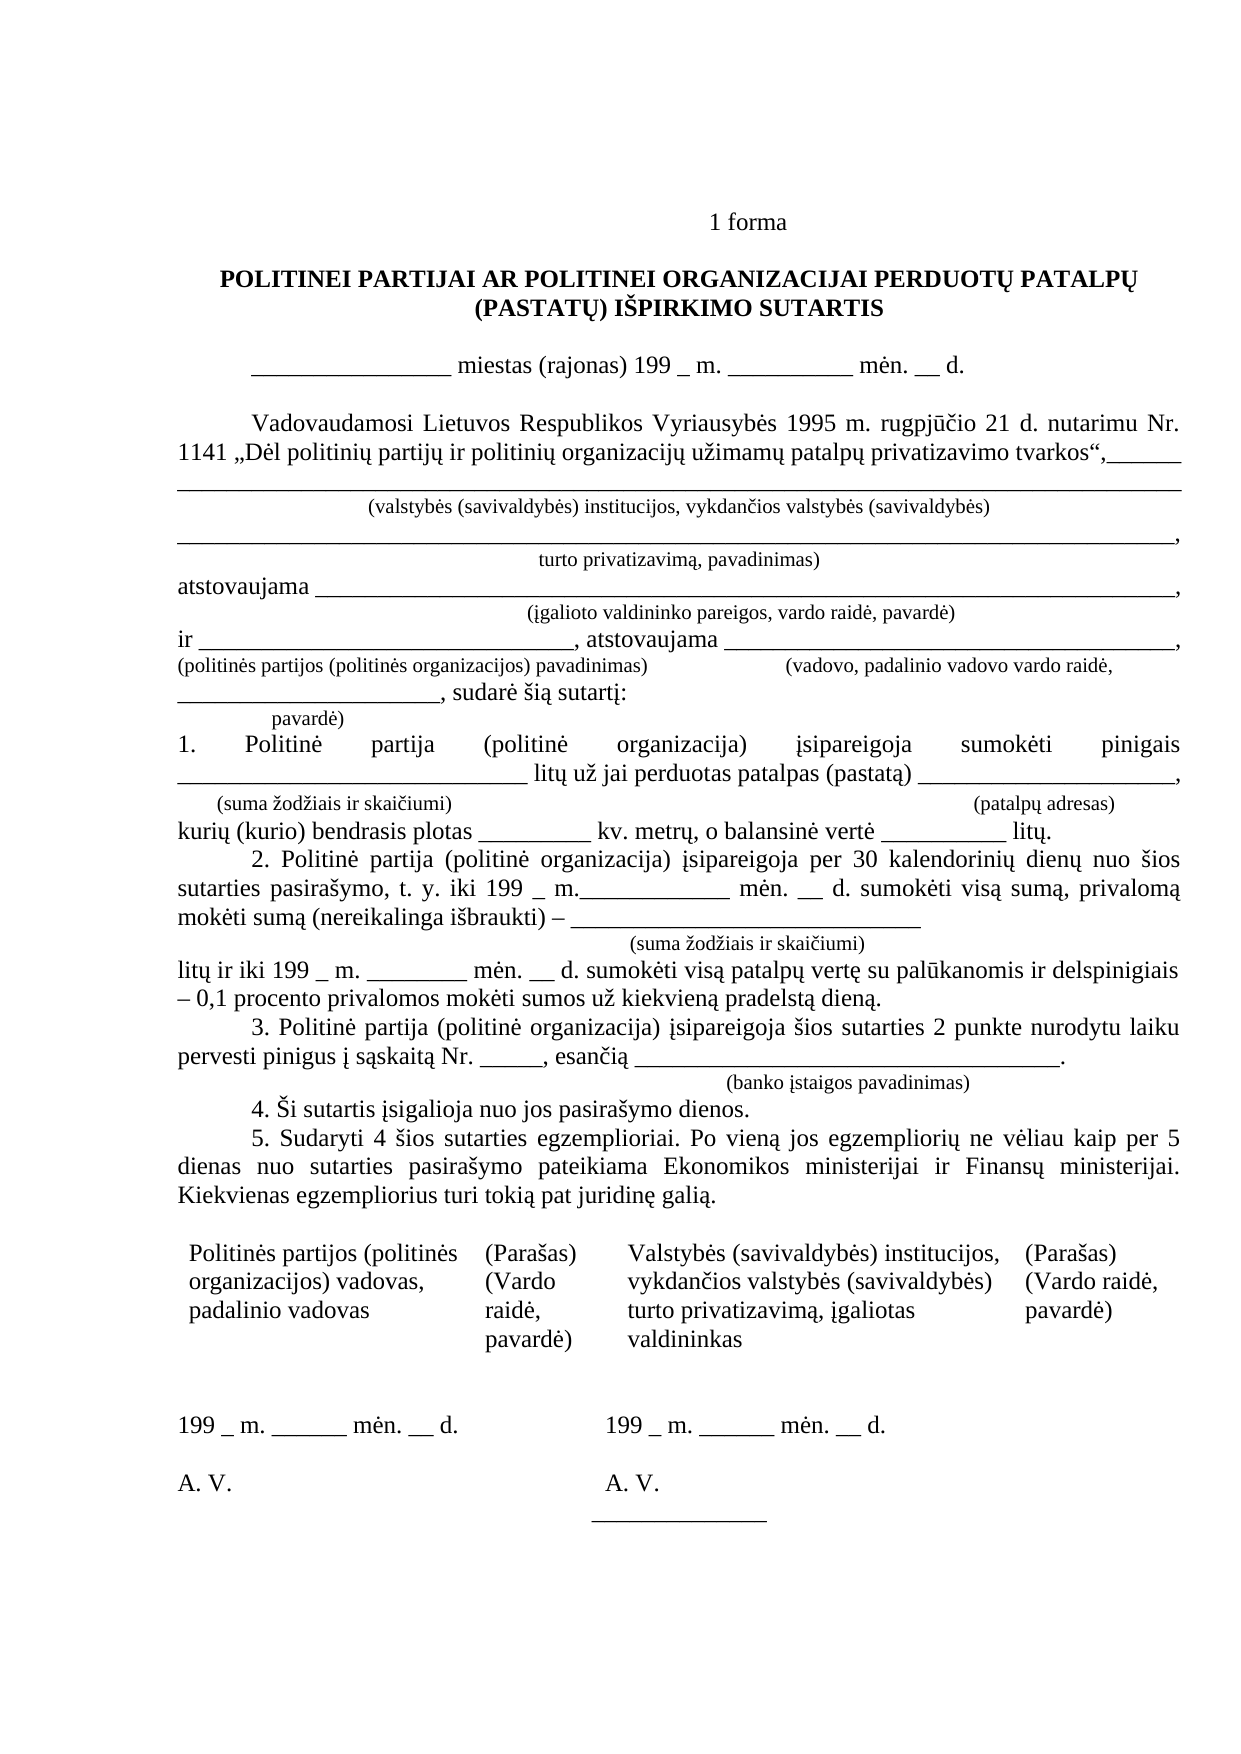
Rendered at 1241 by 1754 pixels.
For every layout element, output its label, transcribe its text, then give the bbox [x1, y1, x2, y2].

text (suma žodžiais ir skaičiumi) (patalpų adresas) [177, 787, 1181, 816]
text (banko įstaigos pavadinimas) [177, 1070, 1181, 1094]
text 3. Politinė partija (politinė organizacija) įsipareigoja šios sutarties 2 punkte nurodytu laiku pervesti pinigus į sąskaitą Nr. _____, esančią __________________________________. [177, 1012, 1181, 1070]
text 5. Sudaryti 4 šios sutarties egzemplioriai. Po vieną jos egzempliorių ne vėliau kaip per 5 dienas nuo sutarties pasirašymo pateikiama Ekonomikos ministerijai ir Finansų ministerijai. Kiekvienas egzempliorius turi tokią pat juridinę galią. [177, 1123, 1181, 1209]
text , [177, 518, 1181, 547]
text (valstybės (savivaldybės) institucijos, vykdančios valstybės (savivaldybės) [177, 494, 1181, 518]
text turto privatizavimą, pavadinimas) [177, 547, 1181, 571]
text ______________ [177, 1496, 1181, 1525]
text (suma žodžiais ir skaičiumi) [177, 931, 1181, 955]
text A. V. A. V. [177, 1468, 1181, 1496]
text kurių (kurio) bendrasis plotas _________ kv. metrų, o balansinė vertė __________ litų. [177, 816, 1181, 844]
text 4. Ši sutartis įsigalioja nuo jos pasirašymo dienos. [177, 1094, 1181, 1123]
text (įgalioto valdininko pareigos, vardo raidė, pavardė) [177, 600, 1181, 624]
text ________________ miestas (rajonas) 199 _ m. __________ mėn. __ d. [177, 350, 1181, 379]
text _____________________, sudarė šią sutartį: [177, 677, 1181, 705]
table_header Valstybės (savivaldybės) institucijos, vykdančios valstybės (savivaldybės) turto privatizavimą, įgaliotas valdininkas [616, 1238, 1014, 1353]
text litų ir iki 199 _ m. ________ mėn. __ d. sumokėti visą patalpų vertę su palūkanomis ir delspinigiais – 0,1 procento privalomos mokėti sumos už kiekvieną pradelstą dieną. [177, 955, 1181, 1012]
text 1 forma [177, 207, 1181, 235]
text Vadovaudamosi Lietuvos Respublikos Vyriausybės 1995 m. rugpjūčio 21 d. nutarimu Nr. 1141 „Dėl politinių partijų ir politinių organizacijų užimamų patalpų privatizavimo tvarkos“, [177, 408, 1181, 465]
text pavardė) [177, 705, 1181, 729]
text (politinės partijos (politinės organizacijos) pavadinimas) (vadovo, padalinio vadovo vardo raidė, [177, 653, 1181, 677]
text 2. Politinė partija (politinė organizacija) įsipareigoja per 30 kalendorinių dienų nuo šios sutarties pasirašymo, t. y. iki 199 _ m.____________ mėn. __ d. sumokėti visą sumą, privalomą mokėti sumą (nereikalinga išbraukti) – ____________________________ [177, 844, 1181, 931]
text 199 _ m. ______ mėn. __ d. 199 _ m. ______ mėn. __ d. [177, 1410, 1181, 1439]
text POLITINEI PARTIJAI AR POLITINEI ORGANIZACIJAI PERDUOTŲ PATALPŲ (PASTATŲ) IŠPIRKIMO SUTARTIS [177, 264, 1181, 322]
text 1. Politinė partija (politinė organizacija) įsipareigoja sumokėti pinigais ____________________________ litų už jai perduotas patalpas (pastatą) , [177, 729, 1181, 787]
text atstovaujama , [177, 571, 1181, 600]
table_header (Parašas) (Vardo raidė, pavardė) [474, 1238, 616, 1353]
table_header (Parašas) (Vardo raidė, pavardė) [1014, 1238, 1181, 1353]
table_header Politinės partijos (politinės organizacijos) vadovas, padalinio vadovas [177, 1238, 473, 1353]
text ir ______________________________, atstovaujama , [177, 624, 1181, 653]
